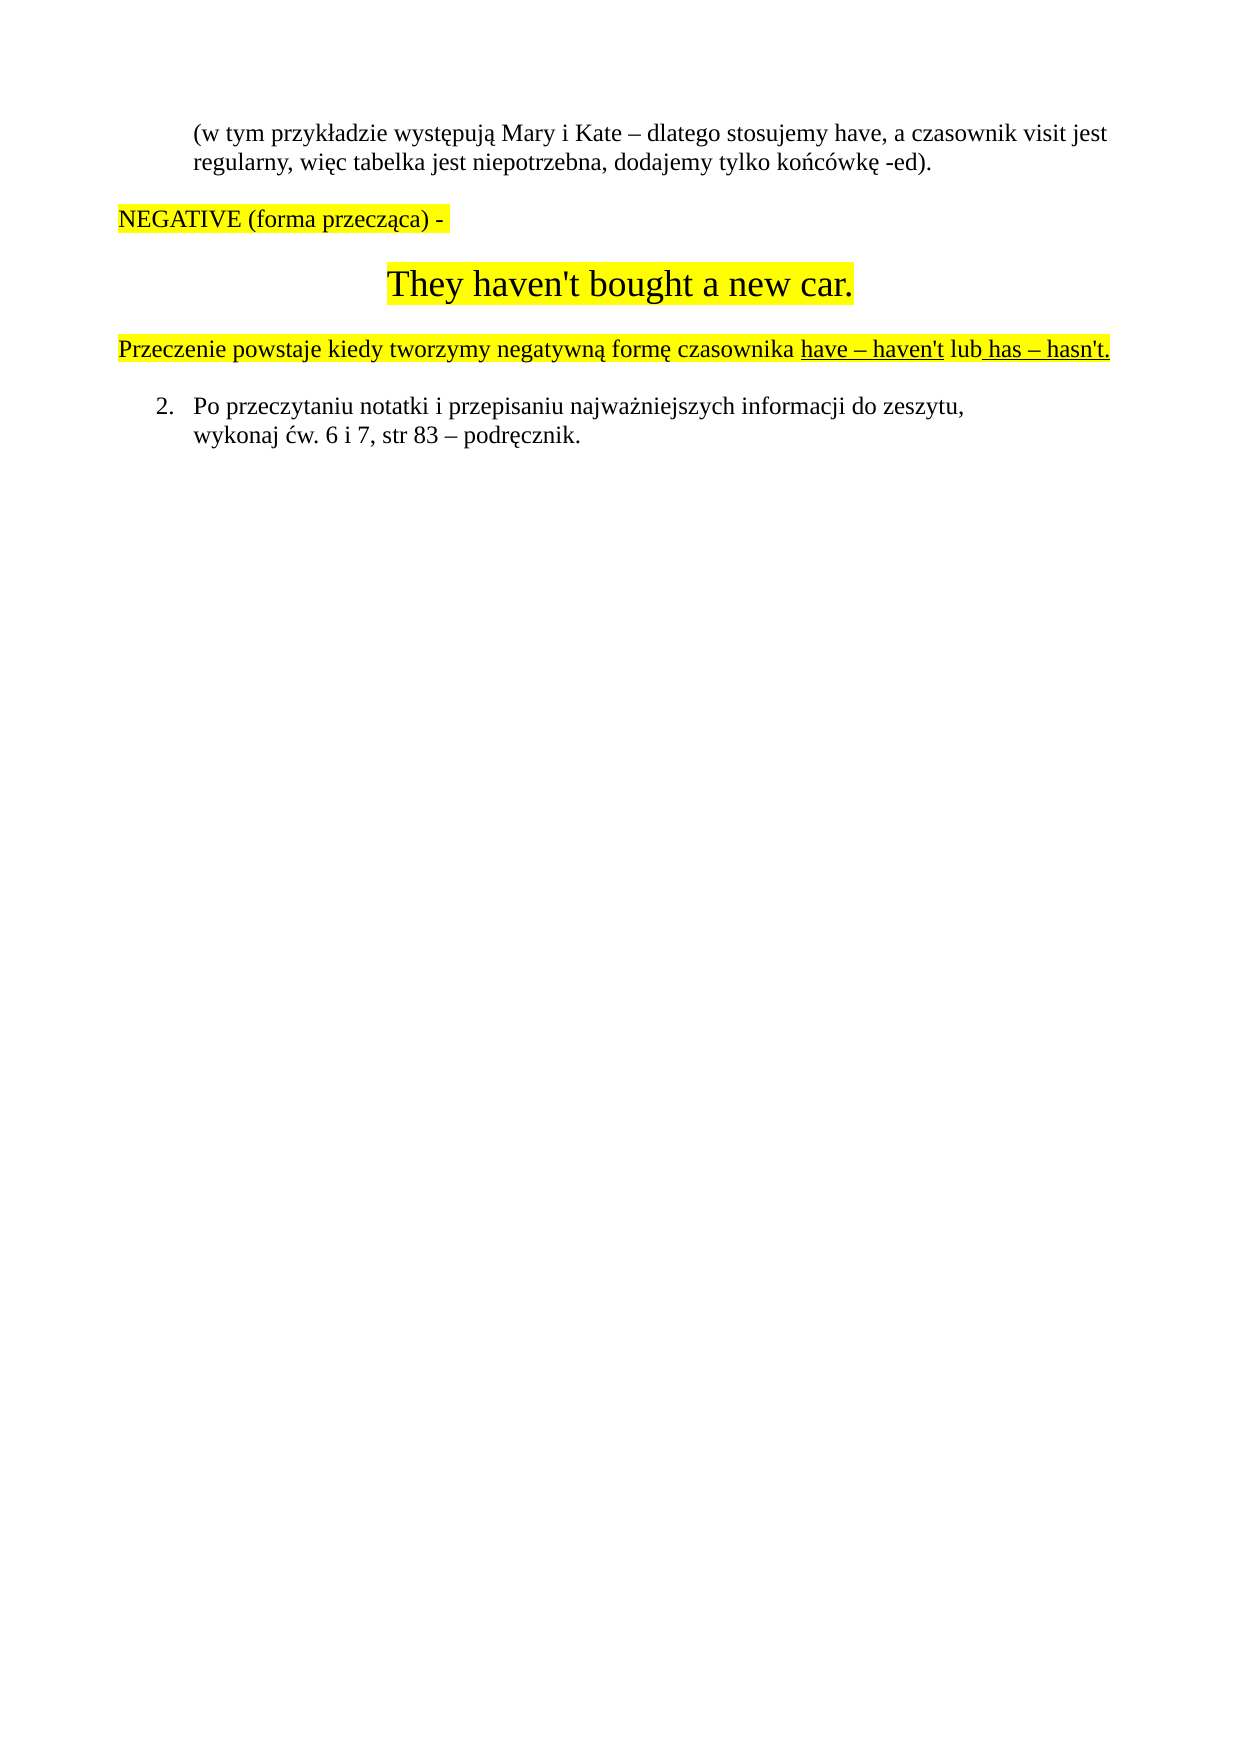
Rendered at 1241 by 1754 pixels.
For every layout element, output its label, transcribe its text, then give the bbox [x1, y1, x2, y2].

text NEGATIVE (forma przecząca) - [118, 204, 1122, 233]
text They haven't bought a new car. [118, 262, 1122, 305]
list (w tym przykładzie występują Mary i Kate – dlatego stosujemy have, a czasownik visit jest regularny, więc tabelka jest niepotrzebna, dodajemy tylko końcówkę -ed). [156, 118, 1122, 176]
list Po przeczytaniu notatki i przepisaniu najważniejszych informacji do zeszytu, [156, 391, 1122, 420]
list wykonaj ćw. 6 i 7, str 83 – podręcznik. [156, 420, 1122, 449]
text Przeczenie powstaje kiedy tworzymy negatywną formę czasownika have – haven't lub has – hasn't. [118, 334, 1122, 362]
